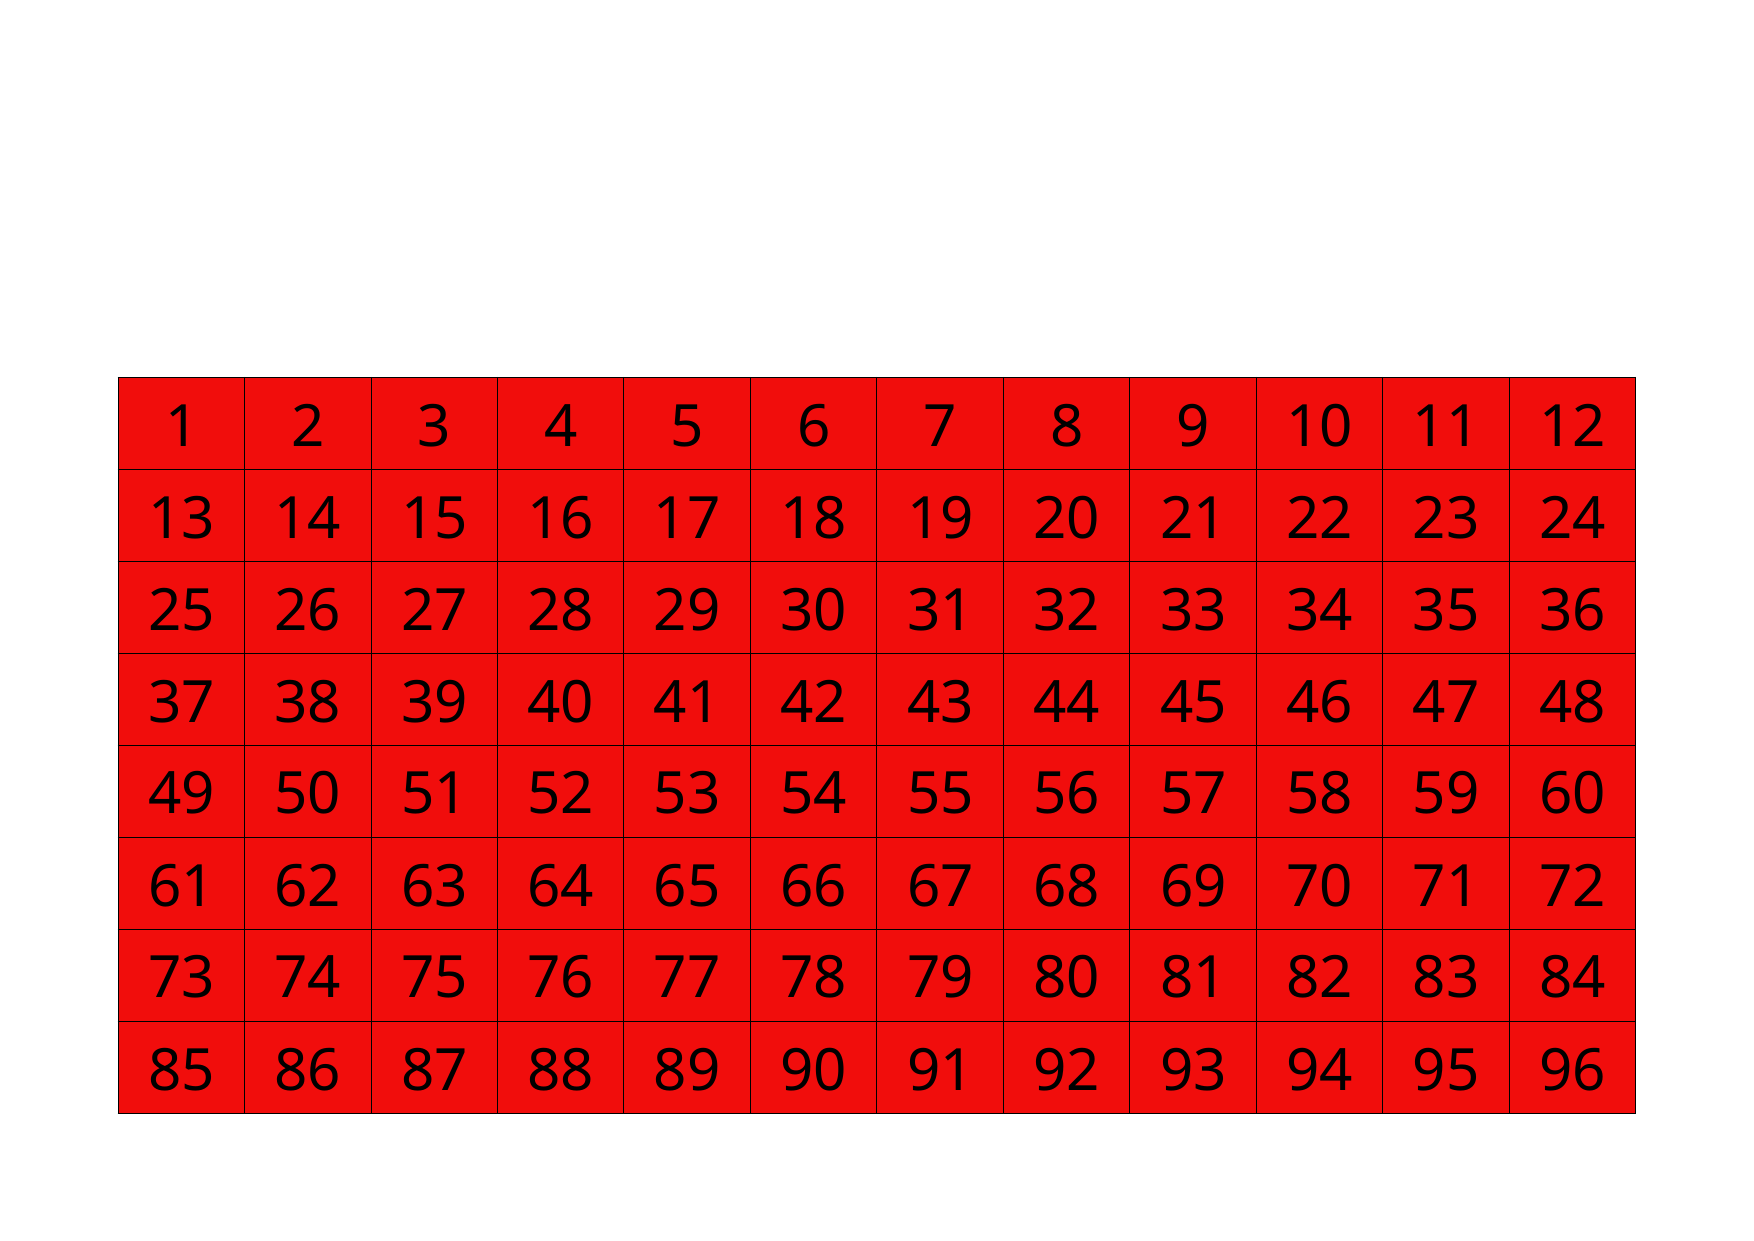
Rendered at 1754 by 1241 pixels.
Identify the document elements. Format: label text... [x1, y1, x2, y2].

table_cell 93 [1130, 1022, 1256, 1113]
table_cell 47 [1383, 654, 1509, 745]
table_cell 57 [1130, 746, 1256, 837]
table_cell 87 [372, 1022, 497, 1113]
table_cell 61 [119, 838, 244, 929]
table_cell 33 [1130, 562, 1256, 653]
table_cell 19 [877, 470, 1003, 561]
table_cell 40 [498, 654, 623, 745]
table_cell 67 [877, 838, 1003, 929]
table_cell 54 [751, 746, 876, 837]
table_header 7 [877, 378, 1003, 469]
table_header 12 [1510, 378, 1635, 469]
table_cell 42 [751, 654, 876, 745]
table_cell 75 [372, 930, 497, 1021]
table_cell 77 [624, 930, 750, 1021]
table_cell 79 [877, 930, 1003, 1021]
table_header 6 [751, 378, 876, 469]
table_cell 94 [1257, 1022, 1382, 1113]
table_cell 38 [245, 654, 371, 745]
table_cell 91 [877, 1022, 1003, 1113]
table_cell 96 [1510, 1022, 1635, 1113]
table_cell 56 [1004, 746, 1129, 837]
table_cell 14 [245, 470, 371, 561]
table_cell 32 [1004, 562, 1129, 653]
table_header 3 [372, 378, 497, 469]
table_header 9 [1130, 378, 1256, 469]
table_cell 84 [1510, 930, 1635, 1021]
table_cell 25 [119, 562, 244, 653]
table_cell 39 [372, 654, 497, 745]
table_cell 22 [1257, 470, 1382, 561]
table_cell 73 [119, 930, 244, 1021]
table_cell 30 [751, 562, 876, 653]
table_cell 86 [245, 1022, 371, 1113]
table_header 8 [1004, 378, 1129, 469]
table_cell 34 [1257, 562, 1382, 653]
table_cell 89 [624, 1022, 750, 1113]
table_cell 53 [624, 746, 750, 837]
table_header 11 [1383, 378, 1509, 469]
table_cell 88 [498, 1022, 623, 1113]
table_cell 64 [498, 838, 623, 929]
table_header 5 [624, 378, 750, 469]
table_cell 15 [372, 470, 497, 561]
table_cell 92 [1004, 1022, 1129, 1113]
table_cell 21 [1130, 470, 1256, 561]
table_cell 35 [1383, 562, 1509, 653]
table_cell 41 [624, 654, 750, 745]
table_cell 59 [1383, 746, 1509, 837]
table_cell 72 [1510, 838, 1635, 929]
table_cell 28 [498, 562, 623, 653]
table_cell 78 [751, 930, 876, 1021]
table_header 1 [119, 378, 244, 469]
table_cell 63 [372, 838, 497, 929]
table_cell 68 [1004, 838, 1129, 929]
table_cell 17 [624, 470, 750, 561]
table_cell 83 [1383, 930, 1509, 1021]
table_cell 52 [498, 746, 623, 837]
table_cell 81 [1130, 930, 1256, 1021]
table_cell 80 [1004, 930, 1129, 1021]
table_cell 44 [1004, 654, 1129, 745]
table_cell 51 [372, 746, 497, 837]
table_cell 95 [1383, 1022, 1509, 1113]
table_cell 45 [1130, 654, 1256, 745]
table_cell 43 [877, 654, 1003, 745]
table_header 4 [498, 378, 623, 469]
table_cell 70 [1257, 838, 1382, 929]
table_cell 20 [1004, 470, 1129, 561]
table_cell 24 [1510, 470, 1635, 561]
table_cell 60 [1510, 746, 1635, 837]
table_cell 18 [751, 470, 876, 561]
table_cell 26 [245, 562, 371, 653]
table_header 2 [245, 378, 371, 469]
table_cell 66 [751, 838, 876, 929]
table_cell 48 [1510, 654, 1635, 745]
table_cell 65 [624, 838, 750, 929]
table_header 10 [1257, 378, 1382, 469]
table_cell 37 [119, 654, 244, 745]
table_cell 16 [498, 470, 623, 561]
table_cell 13 [119, 470, 244, 561]
table_cell 55 [877, 746, 1003, 837]
table_cell 62 [245, 838, 371, 929]
table_cell 71 [1383, 838, 1509, 929]
table_cell 31 [877, 562, 1003, 653]
table_cell 36 [1510, 562, 1635, 653]
table_cell 29 [624, 562, 750, 653]
table_cell 50 [245, 746, 371, 837]
table_cell 90 [751, 1022, 876, 1113]
table_cell 46 [1257, 654, 1382, 745]
table_cell 74 [245, 930, 371, 1021]
table_cell 23 [1383, 470, 1509, 561]
table_cell 27 [372, 562, 497, 653]
table_cell 58 [1257, 746, 1382, 837]
table_cell 85 [119, 1022, 244, 1113]
table_cell 49 [119, 746, 244, 837]
table_cell 69 [1130, 838, 1256, 929]
table_cell 82 [1257, 930, 1382, 1021]
table_cell 76 [498, 930, 623, 1021]
